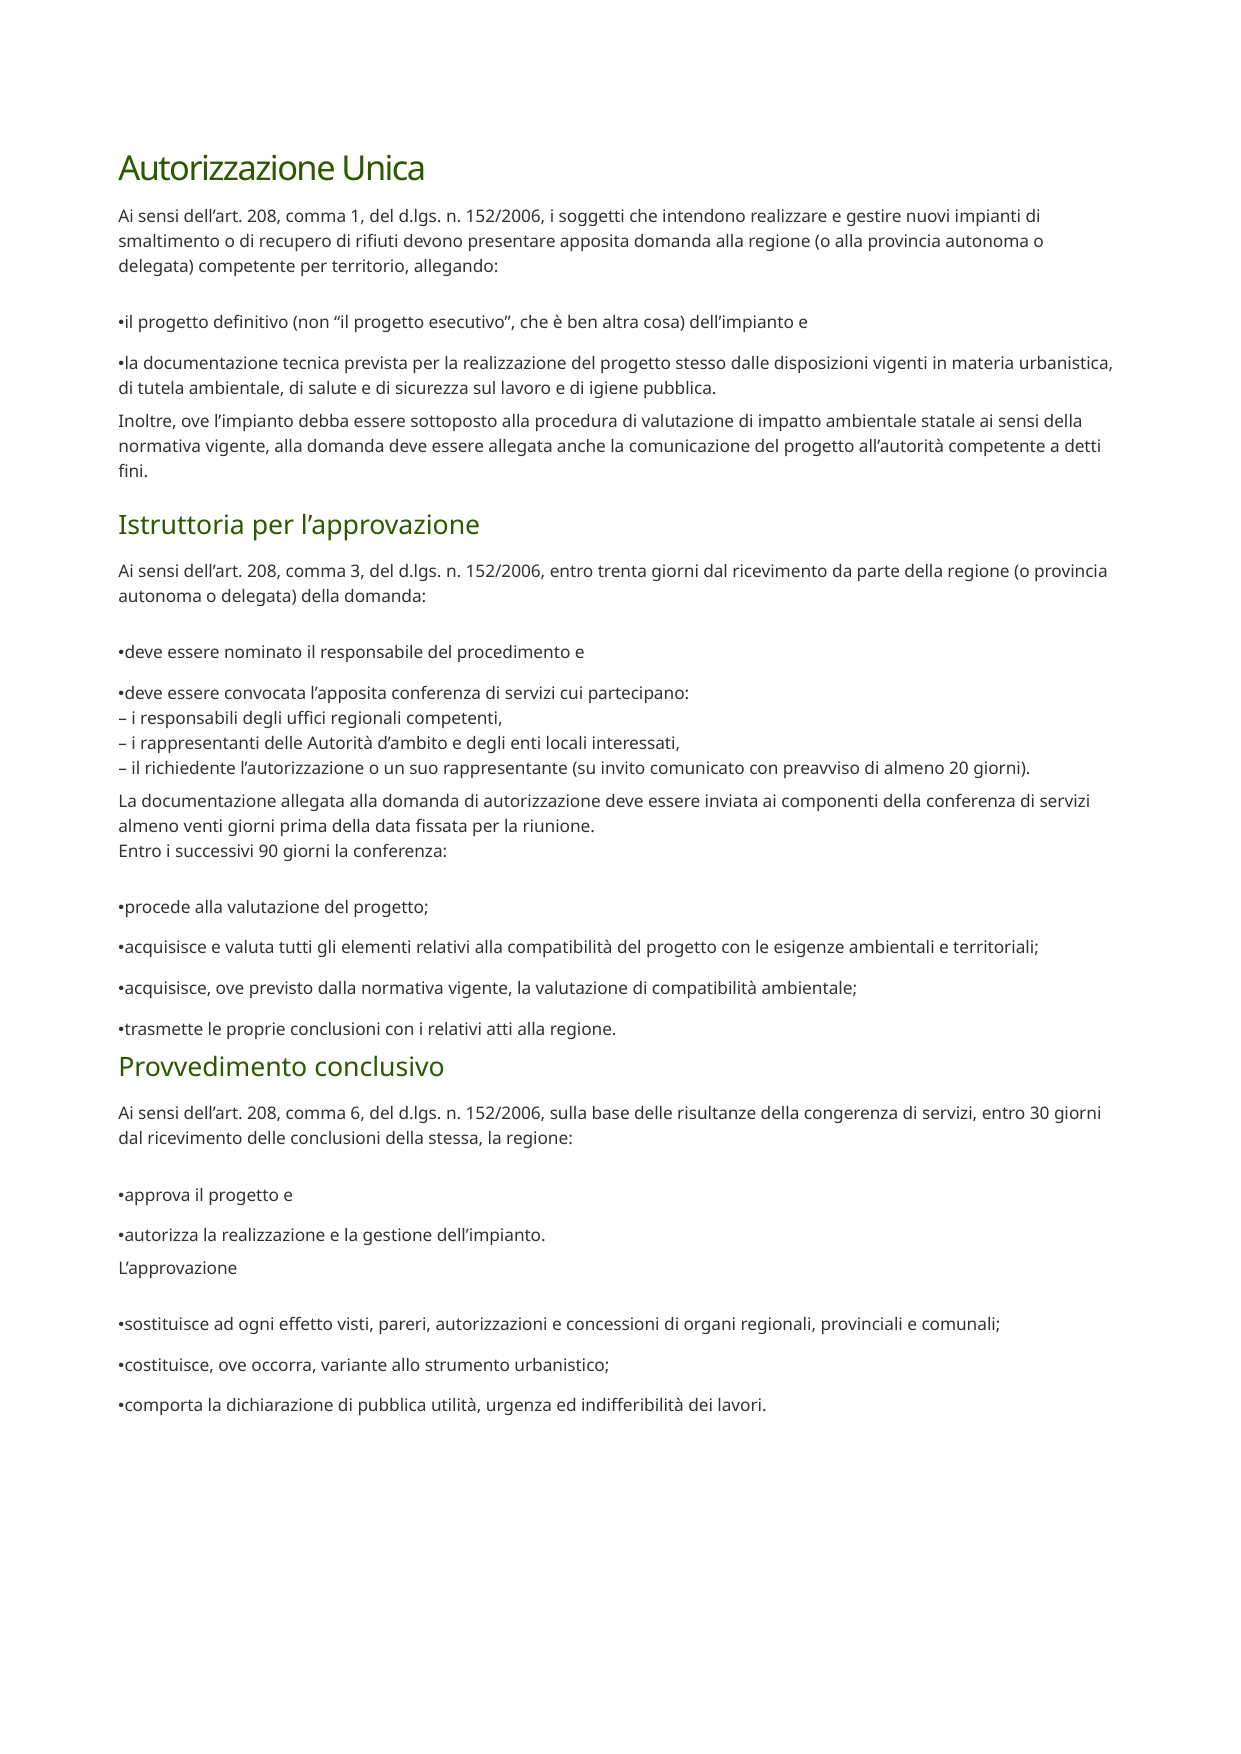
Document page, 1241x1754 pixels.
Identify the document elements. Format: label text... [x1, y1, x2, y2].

text Ai sensi dell’art. 208, comma 3, del d.lgs. n. 152/2006, entro trenta giorni dal ricevimento da parte della regione (o provincia autonoma o delegata) della domanda: [118, 557, 1122, 607]
list trasmette le proprie conclusioni con i relativi atti alla regione. [118, 1015, 1122, 1040]
text Inoltre, ove l’impianto debba essere sottoposto alla procedura di valutazione di impatto ambientale statale ai sensi della normativa vigente, alla domanda deve essere allegata anche la comunicazione del progetto all’autorità competente a detti fini. [118, 407, 1122, 482]
list autorizza la realizzazione e la gestione dell’impianto. [118, 1222, 1122, 1247]
text Ai sensi dell’art. 208, comma 6, del d.lgs. n. 152/2006, sulla base delle risultanze della congerenza di servizi, entro 30 giorni dal ricevimento delle conclusioni della stessa, la regione: [118, 1100, 1122, 1150]
subtitle Provvedimento conclusivo [118, 1048, 1122, 1084]
list costituisce, ove occorra, variante allo strumento urbanistico; [118, 1351, 1122, 1376]
subtitle Istruttoria per l’approvazione [118, 506, 1122, 542]
list comporta la dichiarazione di pubblica utilità, urgenza ed indifferibilità dei lavori. [118, 1392, 1122, 1417]
subtitle Autorizzazione Unica [118, 143, 1122, 190]
list deve essere nominato il responsabile del procedimento e [118, 639, 1122, 664]
list acquisisce, ove previsto dalla normativa vigente, la valutazione di compatibilità ambientale; [118, 974, 1122, 999]
list acquisisce e valuta tutti gli elementi relativi alla compatibilità del progetto con le esigenze ambientali e territoriali; [118, 934, 1122, 959]
list la documentazione tecnica prevista per la realizzazione del progetto stesso dalle disposizioni vigenti in materia urbanistica, di tutela ambientale, di salute e di sicurezza sul lavoro e di igiene pubblica. [118, 349, 1122, 399]
text La documentazione allegata alla domanda di autorizzazione deve essere inviata ai componenti della conferenza di servizi almeno venti giorni prima della data fissata per la riunione. Entro i successivi 90 giorni la conferenza: [118, 787, 1122, 862]
list procede alla valutazione del progetto; [118, 893, 1122, 918]
text Ai sensi dell’art. 208, comma 1, del d.lgs. n. 152/2006, i soggetti che intendono realizzare e gestire nuovi impianti di smaltimento o di recupero di rifiuti devono presentare apposita domanda alla regione (o alla provincia autonoma o delegata) competente per territorio, allegando: [118, 202, 1122, 277]
text L’approvazione [118, 1254, 1122, 1279]
list deve essere convocata l’apposita conferenza di servizi cui partecipano: – i responsabili degli uffici regionali competenti, – i rappresentanti delle Autorità d’ambito e degli enti locali interessati, – il richiedente l’autorizzazione o un suo rappresentante (su invito comunicato con preavviso di almeno 20 giorni). [118, 679, 1122, 779]
list il progetto definitivo (non “il progetto esecutivo”, che è ben altra cosa) dell’impianto e [118, 309, 1122, 334]
list sostituisce ad ogni effetto visti, pareri, autorizzazioni e concessioni di organi regionali, provinciali e comunali; [118, 1311, 1122, 1336]
list approva il progetto e [118, 1181, 1122, 1206]
